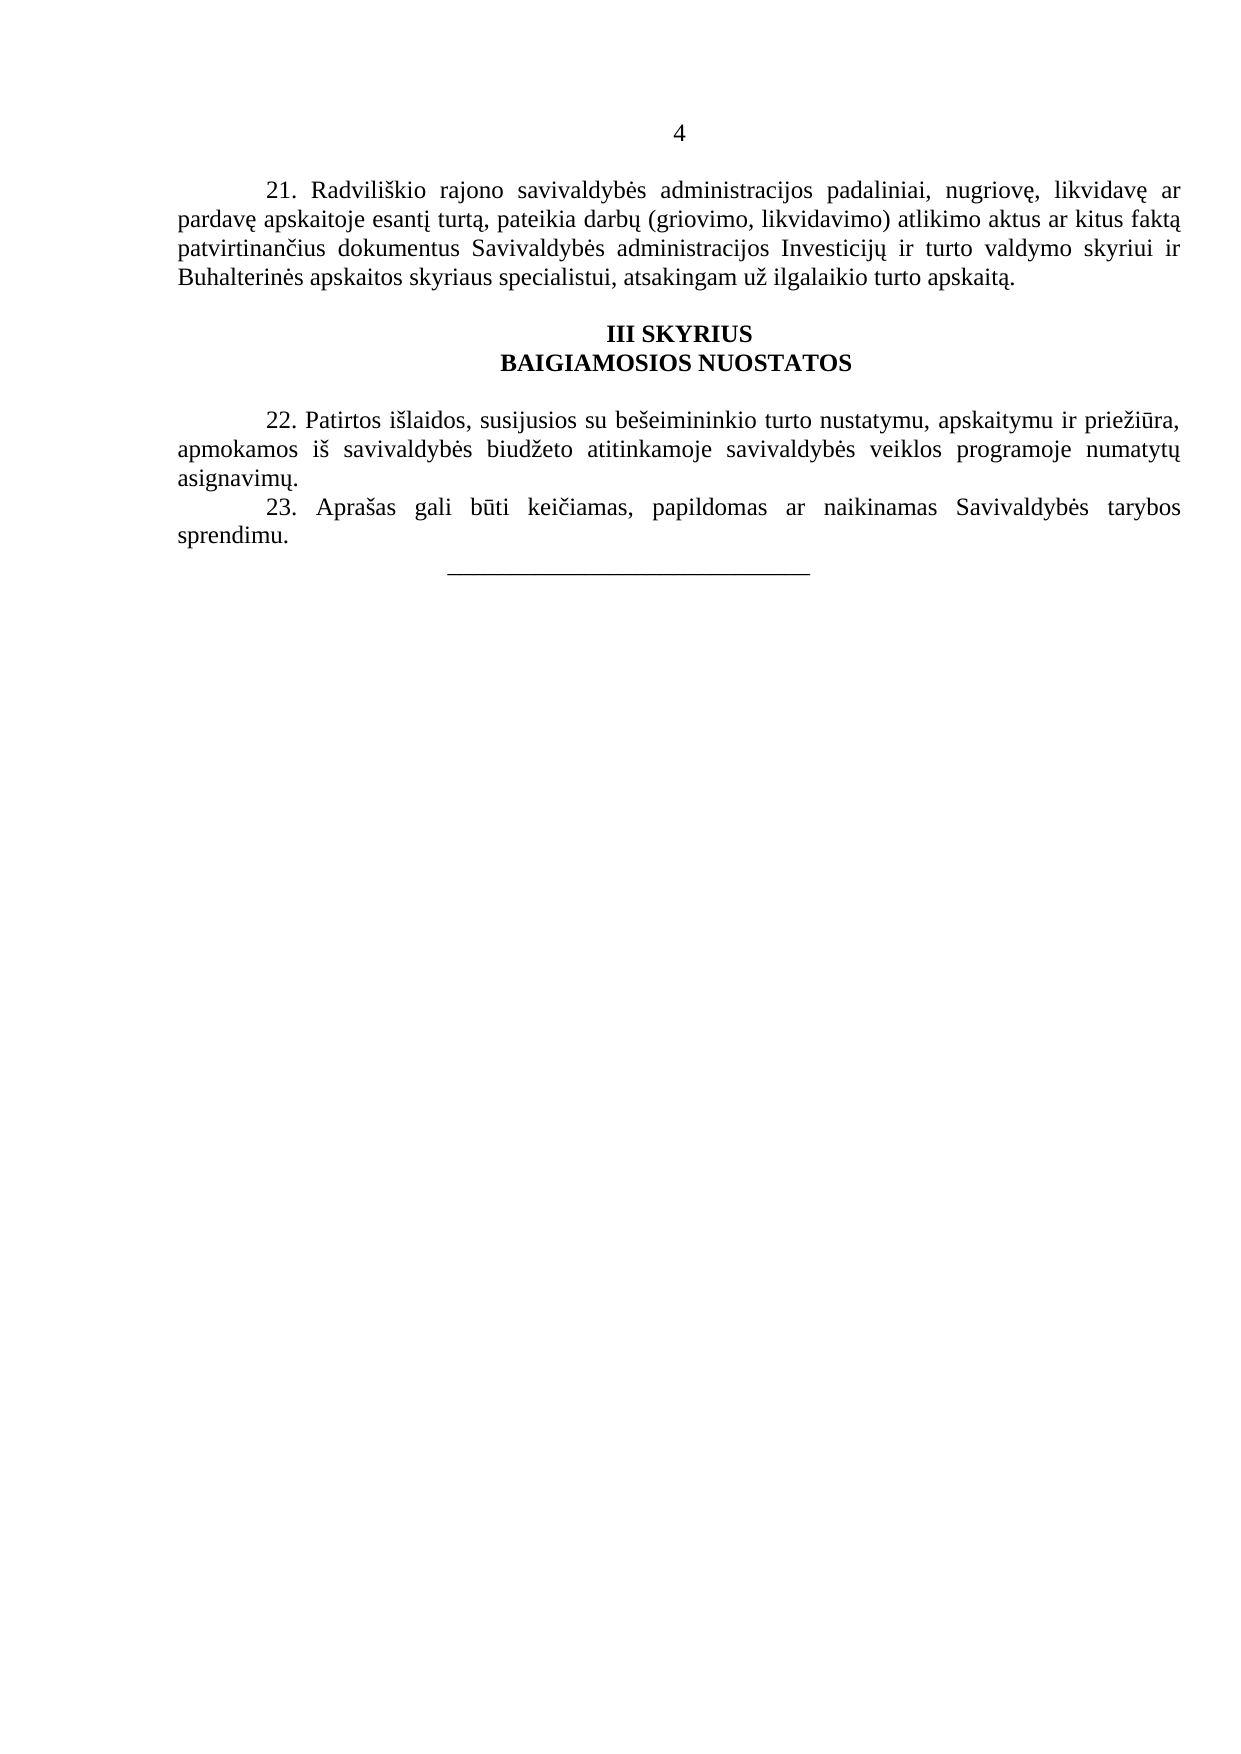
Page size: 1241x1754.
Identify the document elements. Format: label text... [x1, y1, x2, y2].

text 23. Aprašas gali būti keičiamas, papildomas ar naikinamas Savivaldybės tarybos sprendimu. [177, 492, 1181, 549]
text BAIGIAMOSIOS NUOSTATOS [177, 348, 1181, 377]
text III SKYRIUS [177, 319, 1181, 348]
text _____________________________ [447, 549, 1181, 578]
text 22. Patirtos išlaidos, susijusios su bešeimininkio turto nustatymu, apskaitymu ir priežiūra, apmokamos iš savivaldybės biudžeto atitinkamoje savivaldybės veiklos programoje numatytų asignavimų. [177, 406, 1181, 492]
text 21. Radviliškio rajono savivaldybės administracijos padaliniai, nugriovę, likvidavę ar pardavę apskaitoje esantį turtą, pateikia darbų (griovimo, likvidavimo) atlikimo aktus ar kitus faktą patvirtinančius dokumentus Savivaldybės administracijos Investicijų ir turto valdymo skyriui ir Buhalterinės apskaitos skyriaus specialistui, atsakingam už ilgalaikio turto apskaitą. [177, 176, 1181, 291]
